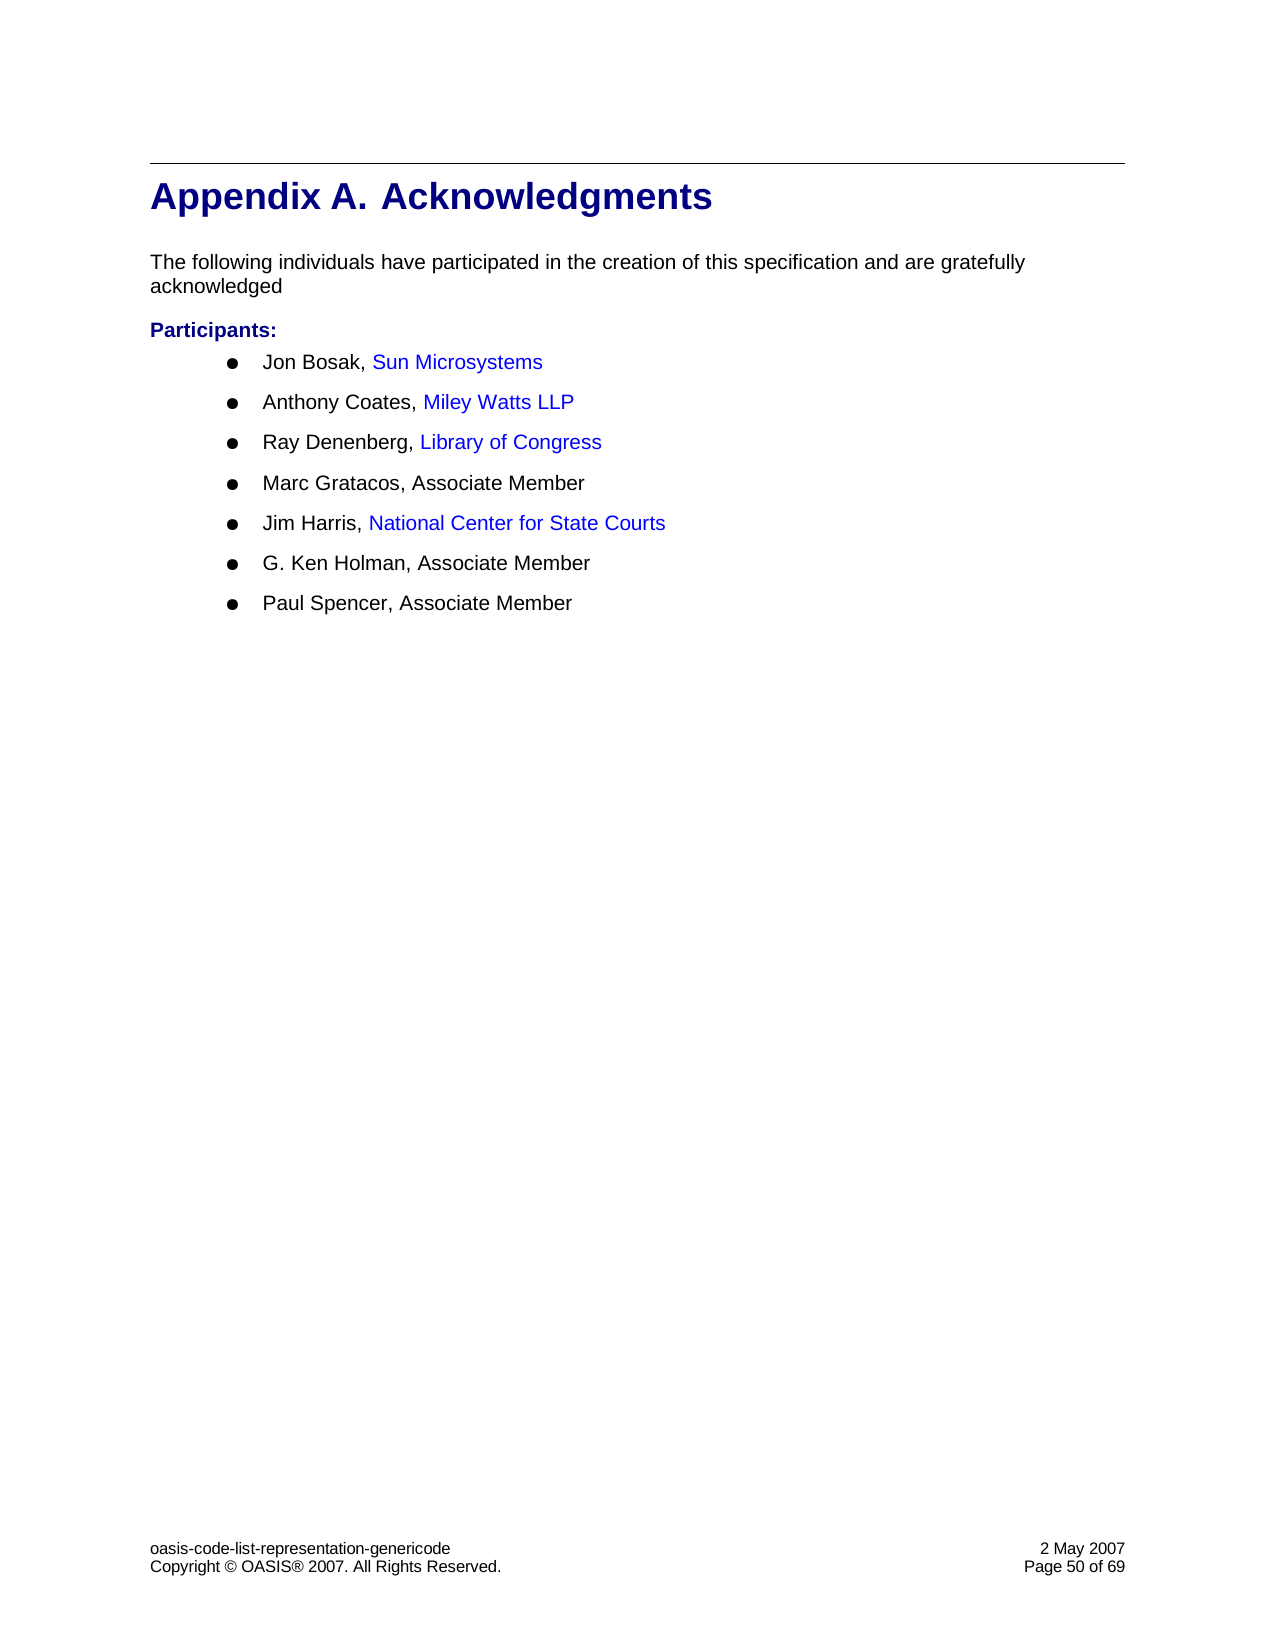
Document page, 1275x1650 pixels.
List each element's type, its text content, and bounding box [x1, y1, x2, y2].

subtitle Acknowledgments [150, 164, 1125, 217]
list Marc Gratacos, Associate Member [187, 471, 1125, 494]
text The following individuals have participated in the creation of this specification and are gratefully acknowledged [150, 251, 1125, 298]
list Paul Spencer, Associate Member [187, 592, 1125, 615]
list G. Ken Holman, Associate Member [187, 551, 1125, 575]
list Jim Harris, National Center for State Courts [187, 511, 1125, 535]
list Jon Bosak, Sun Microsystems [187, 350, 1125, 374]
list Ray Denenberg, Library of Congress [187, 431, 1125, 454]
list Anthony Coates, Miley Watts LLP [187, 391, 1125, 414]
title Participants: [150, 318, 1125, 342]
